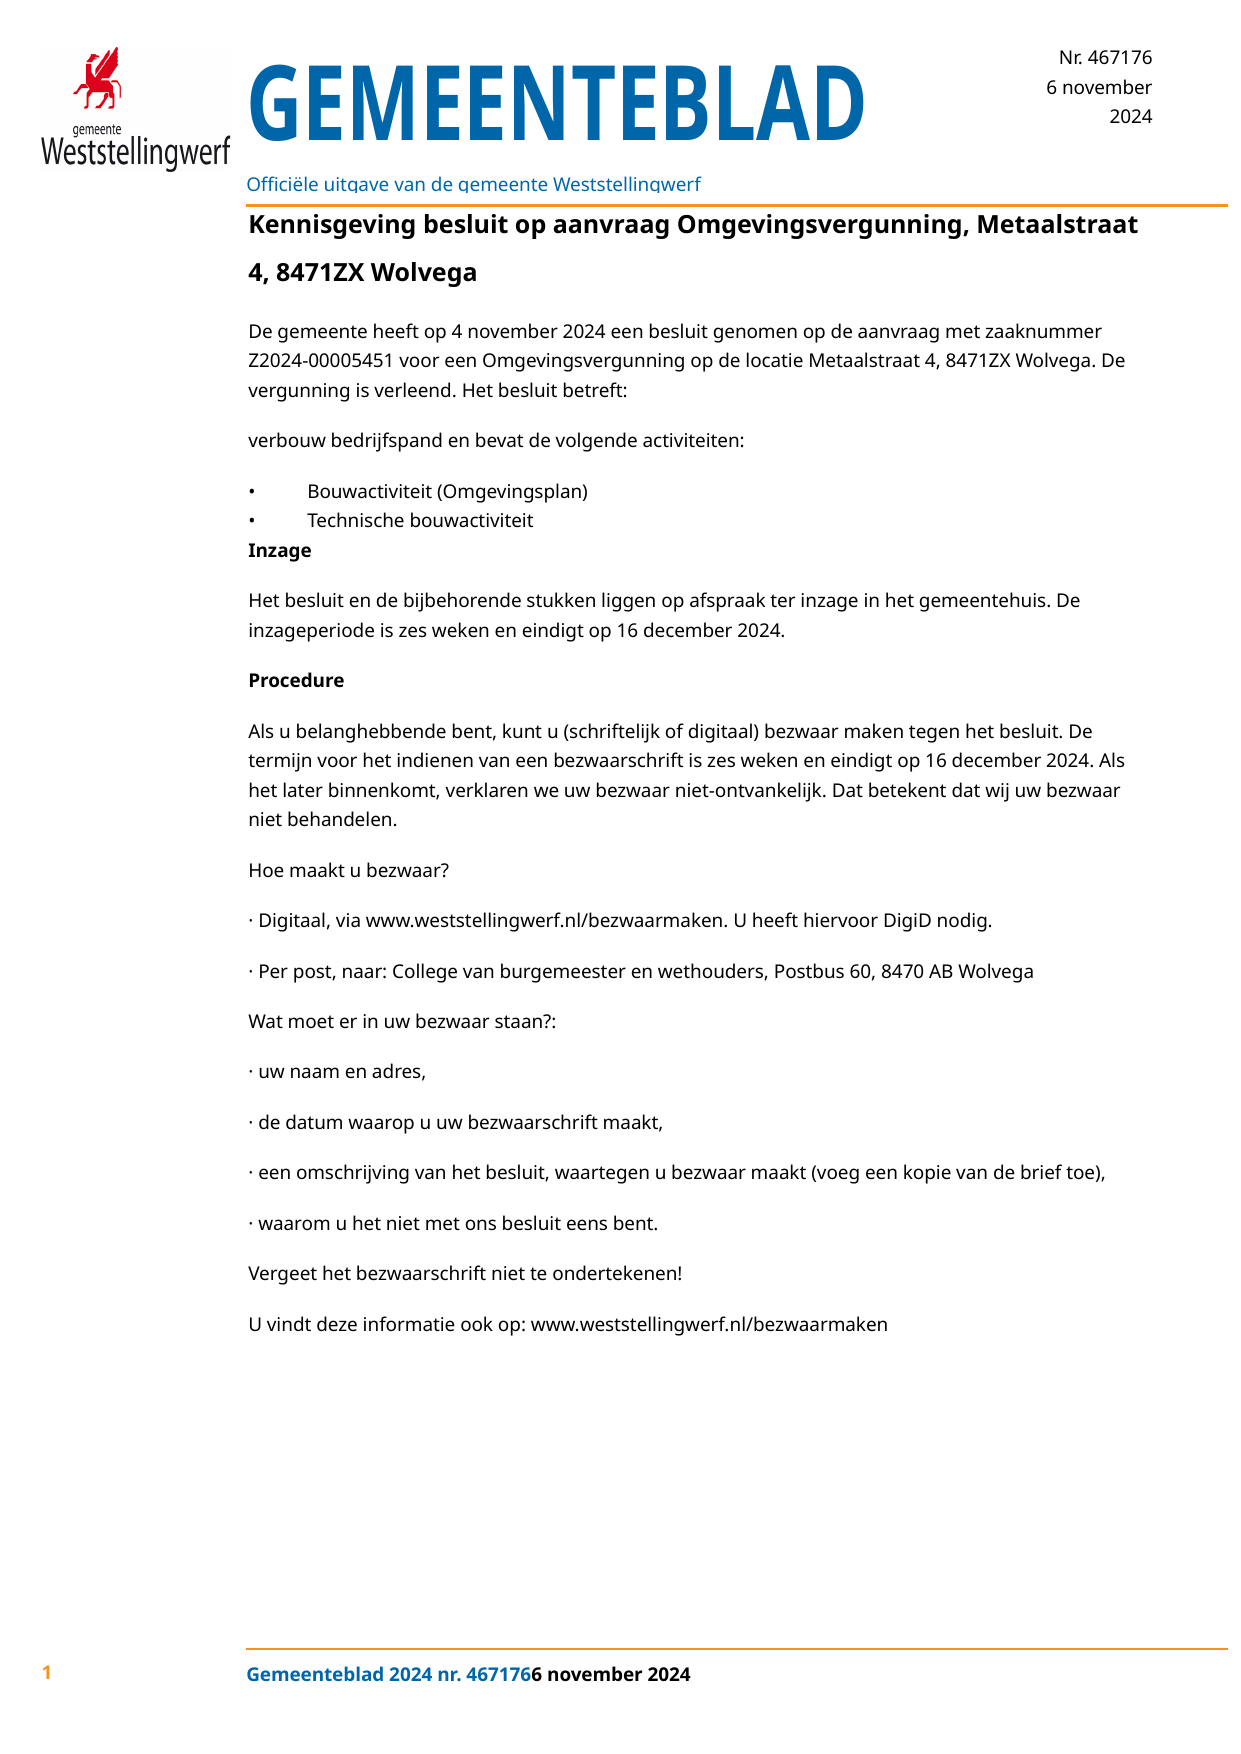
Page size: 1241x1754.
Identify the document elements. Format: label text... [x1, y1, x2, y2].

text Kennisgeving besluit op aanvraag Omgevingsvergunning, Metaalstraat 4, 8471ZX Wolvega [248, 207, 1152, 288]
list Technische bouwactiviteit [248, 507, 1152, 533]
text · uw naam en adres, [248, 1059, 1152, 1084]
text · de datum waarop u uw bezwaarschrift maakt, [248, 1109, 1152, 1135]
text verbouw bedrijfspand en bevat de volgende activiteiten: [248, 427, 1152, 453]
text Procedure [248, 667, 1152, 693]
text Inzage [248, 537, 1152, 563]
text · Per post, naar: College van burgemeester en wethouders, Postbus 60, 8470 AB Wolvega [248, 958, 1152, 984]
text · waarom u het niet met ons besluit eens bent. [248, 1210, 1152, 1236]
text Als u belanghebbende bent, kunt u (schriftelijk of digitaal) bezwaar maken tegen het besluit. De termijn voor het indienen van een bezwaarschrift is zes weken en eindigt op 16 december 2024. Als het later binnenkomt, verklaren we uw bezwaar niet-ontvankelijk. Dat betekent dat wij uw bezwaar niet behandelen. [248, 718, 1152, 832]
list Bouwactiviteit (Omgevingsplan) [248, 478, 1152, 504]
text · een omschrijving van het besluit, waartegen u bezwaar maakt (voeg een kopie van de brief toe), [248, 1159, 1152, 1185]
text Vergeet het bezwaarschrift niet te ondertekenen! [248, 1260, 1152, 1286]
text Het besluit en de bijbehorende stukken liggen op afspraak ter inzage in het gemeentehuis. De inzageperiode is zes weken en eindigt op 16 december 2024. [248, 587, 1152, 643]
text Hoe maakt u bezwaar? [248, 857, 1152, 883]
picture [41, 47, 231, 172]
text · Digitaal, via www.weststellingwerf.nl/bezwaarmaken. U heeft hiervoor DigiD nodig. [248, 907, 1152, 933]
text Wat moet er in uw bezwaar staan?: [248, 1008, 1152, 1034]
text De gemeente heeft op 4 november 2024 een besluit genomen op de aanvraag met zaaknummer Z2024-00005451 voor een Omgevingsvergunning op de locatie Metaalstraat 4, 8471ZX Wolvega. De vergunning is verleend. Het besluit betreft: [248, 318, 1152, 403]
text U vindt deze informatie ook op: www.weststellingwerf.nl/bezwaarmaken [248, 1311, 1152, 1337]
